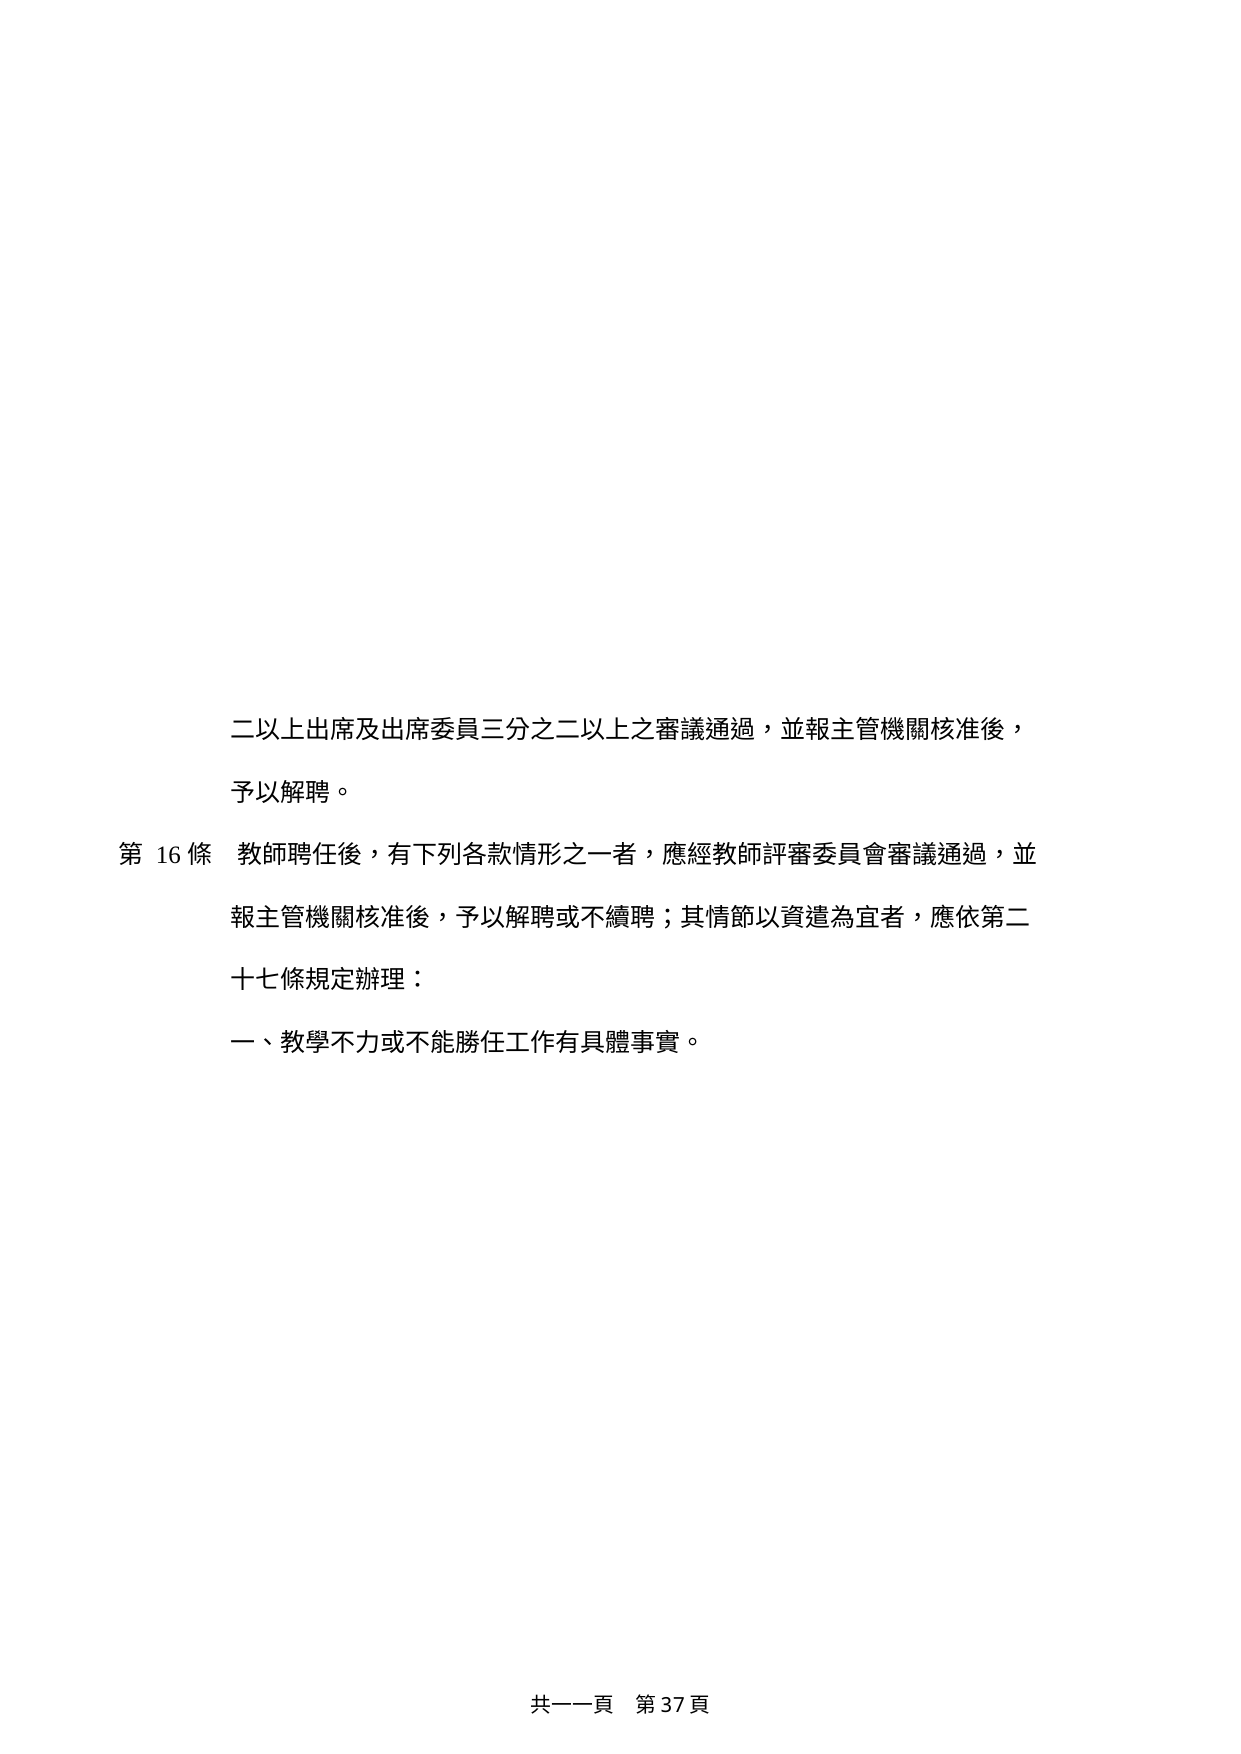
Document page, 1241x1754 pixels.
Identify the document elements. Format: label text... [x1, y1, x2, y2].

text 十七條規定辦理： [118, 936, 1122, 999]
text 一、教學不力或不能勝任工作有具體事實。 [118, 999, 1122, 1061]
text 予以解聘。 [118, 749, 1122, 811]
text 第 16 條 教師聘任後，有下列各款情形之一者，應經教師評審委員會審議通過，並 [118, 811, 1122, 874]
text 報主管機關核准後，予以解聘或不續聘；其情節以資遣為宜者，應依第二 [118, 874, 1122, 936]
text 二以上出席及出席委員三分之二以上之審議通過，並報主管機關核准後， [118, 686, 1122, 749]
